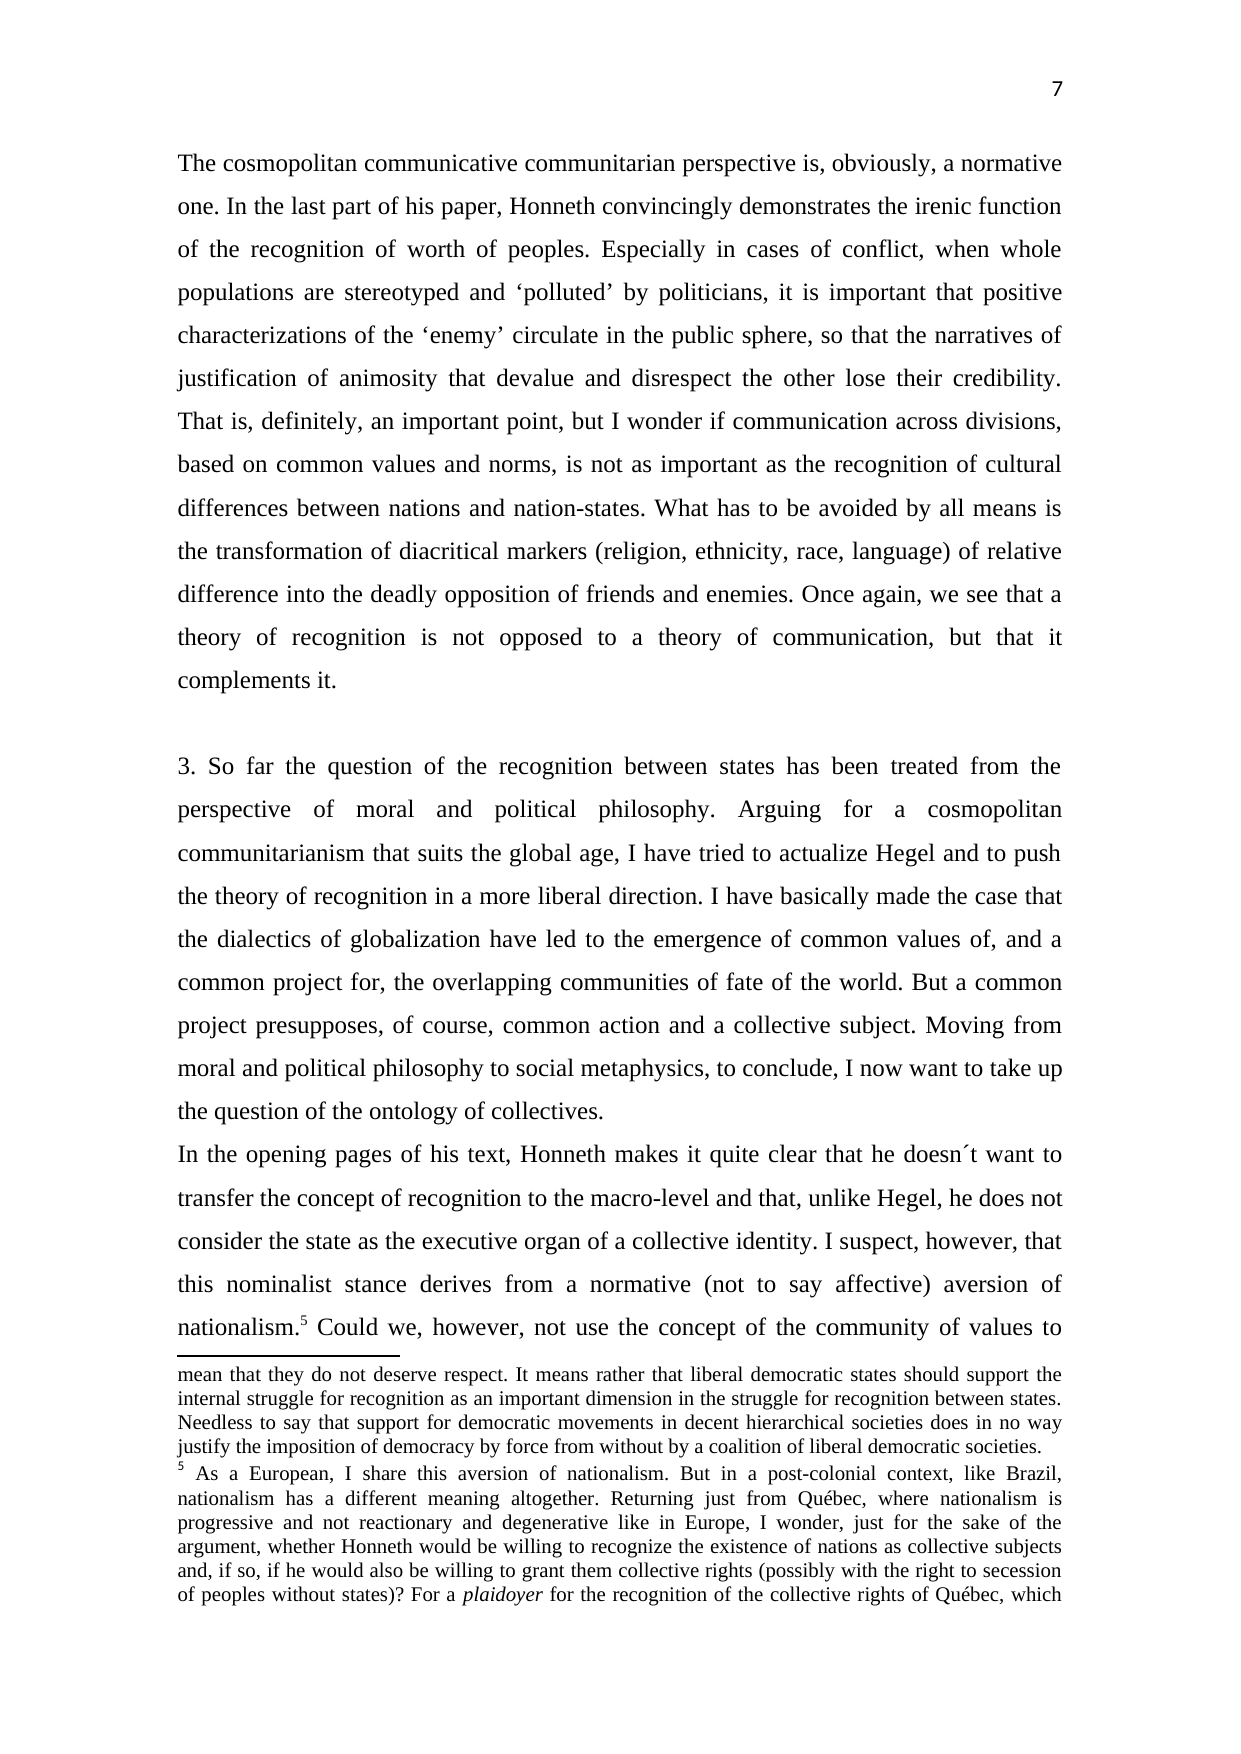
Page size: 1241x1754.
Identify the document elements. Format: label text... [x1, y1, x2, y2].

text The cosmopolitan communicative communitarian perspective is, obviously, a normative one. In the last part of his paper, Honneth convincingly demonstrates the irenic function of the recognition of worth of peoples. Especially in cases of conflict, when whole populations are stereotyped and ‘polluted’ by politicians, it is important that positive characterizations of the ‘enemy’ circulate in the public sphere, so that the narratives of justification of animosity that devalue and disrespect the other lose their credibility. That is, definitely, an important point, but I wonder if communication across divisions, based on common values and norms, is not as important as the recognition of cultural differences between nations and nation-states. What has to be avoided by all means is the transformation of diacritical markers (religion, ethnicity, race, language) of relative difference into the deadly opposition of friends and enemies. Once again, we see that a theory of recognition is not opposed to a theory of communication, but that it complements it. [177, 148, 1063, 694]
text mean that they do not deserve respect. It means rather that liberal democratic states should support the internal struggle for recognition as an important dimension in the struggle for recognition between states. Needless to say that support for democratic movements in decent hierarchical societies does in no way justify the imposition of democracy by force from without by a coalition of liberal democratic societies. [177, 1362, 1063, 1458]
text In the opening pages of his text, Honneth makes it quite clear that he doesn´t want to transfer the concept of recognition to the macro-level and that, unlike Hegel, he does not consider the state as the executive organ of a collective identity. I suspect, however, that this nominalist stance derives from a normative (not to say affective) aversion of nationalism. Could we, however, not use the concept of the community of values to [177, 1139, 1063, 1341]
text As a European, I share this aversion of nationalism. But in a post-colonial context, like Brazil, nationalism has a different meaning altogether. Returning just from Québec, where nationalism is progressive and not reactionary and degenerative like in Europe, I wonder, just for the sake of the argument, whether Honneth would be willing to recognize the existence of nations as collective subjects and, if so, if he would also be willing to grant them collective rights (possibly with the right to secession of peoples without states)? For a plaidoyer for the recognition of the collective rights of Québec, which [177, 1458, 1063, 1606]
text 3. So far the question of the recognition between states has been treated from the perspective of moral and political philosophy. Arguing for a cosmopolitan communitarianism that suits the global age, I have tried to actualize Hegel and to push the theory of recognition in a more liberal direction. I have basically made the case that the dialectics of globalization have led to the emergence of common values of, and a common project for, the overlapping communities of fate of the world. But a common project presupposes, of course, common action and a collective subject. Moving from moral and political philosophy to social metaphysics, to conclude, I now want to take up the question of the ontology of collectives. [177, 751, 1063, 1125]
